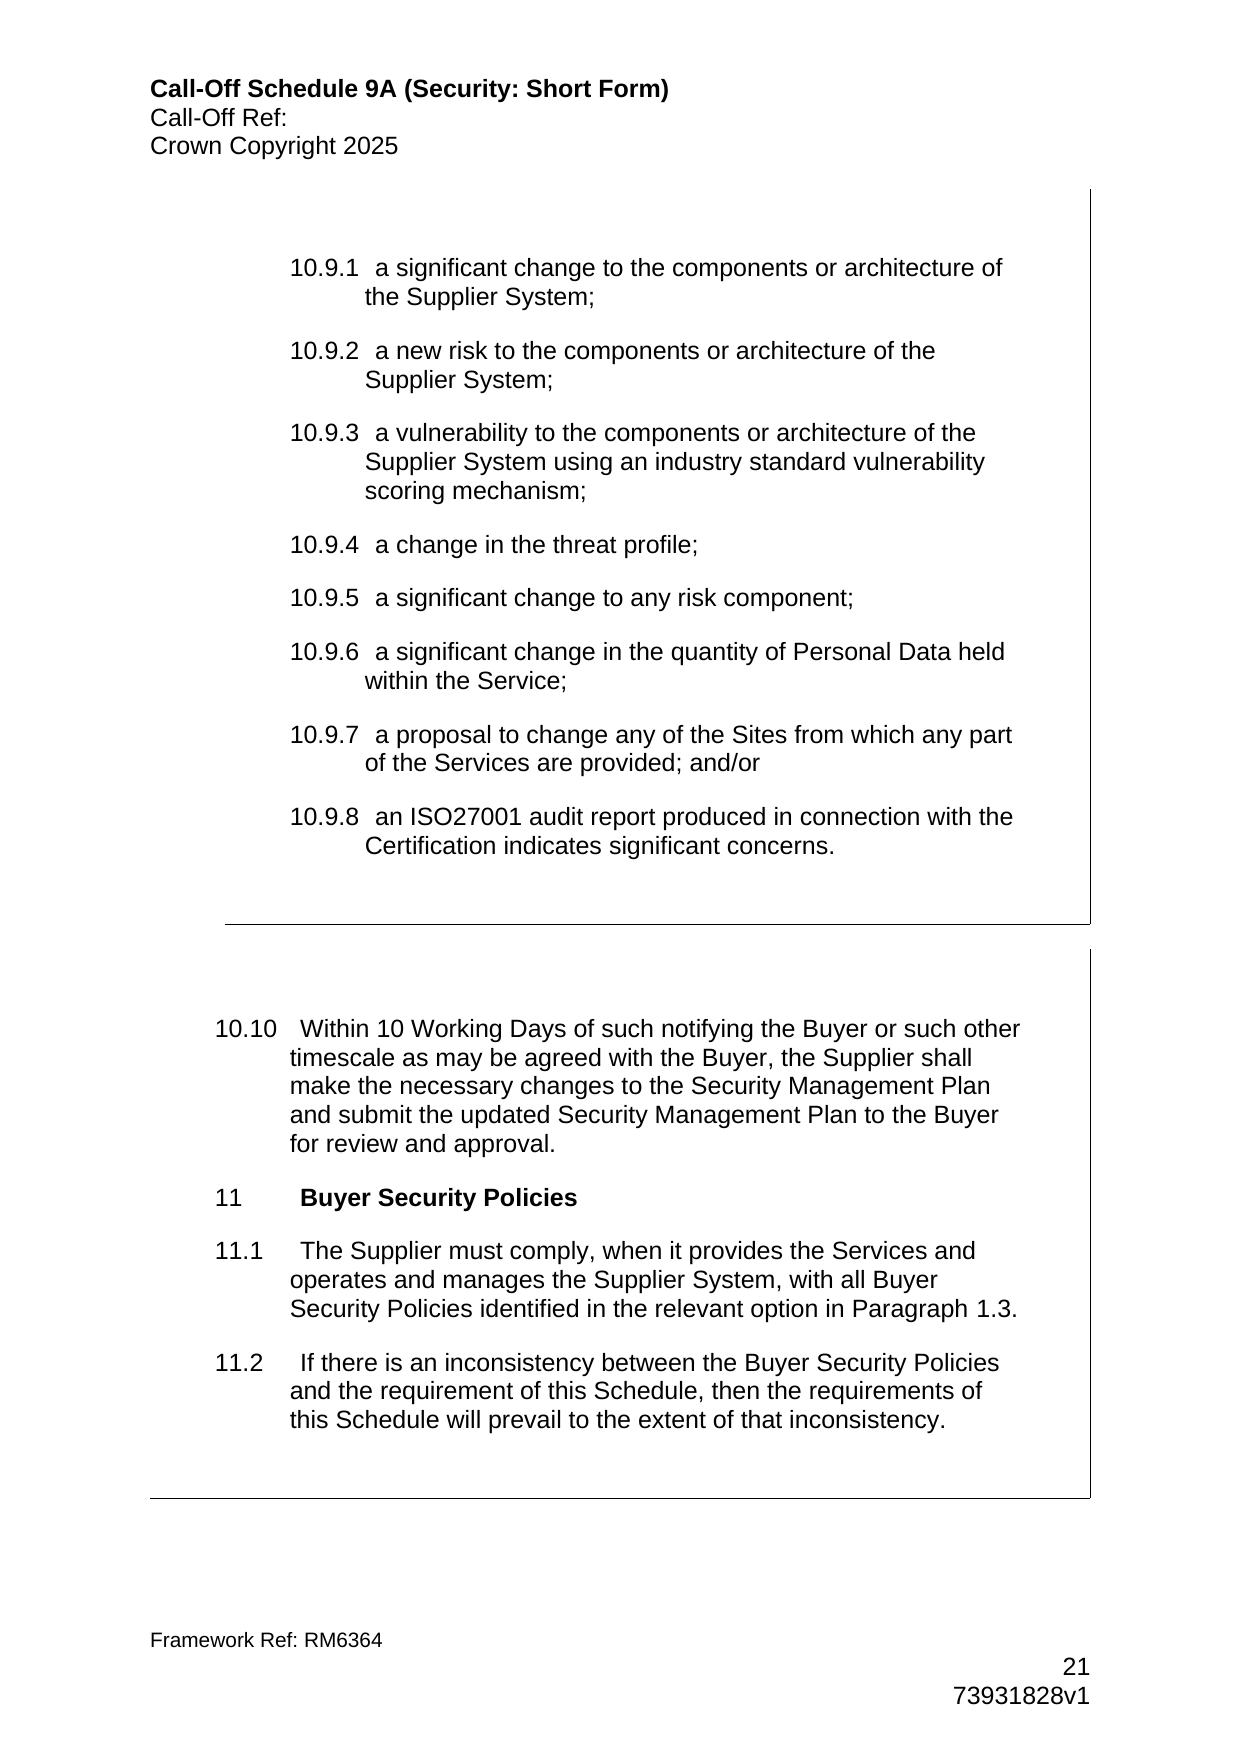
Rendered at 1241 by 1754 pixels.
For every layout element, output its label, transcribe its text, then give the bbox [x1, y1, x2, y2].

subtitle Buyer Security Policies [150, 1118, 1090, 1172]
subtitle a significant change in the quantity of Personal Data held within the Service; [225, 573, 1090, 655]
subtitle an ISO27001 audit report produced in connection with the Certification indicates significant concerns. [225, 738, 1090, 924]
subtitle a new risk to the components or architecture of the Supplier System; [225, 271, 1090, 354]
subtitle a change in the threat profile; [225, 465, 1090, 519]
subtitle a significant change to the components or architecture of the Supplier System; [225, 189, 1090, 271]
subtitle a significant change to any risk component; [225, 519, 1090, 573]
subtitle a vulnerability to the components or architecture of the Supplier System using an industry standard vulnerability scoring mechanism; [225, 354, 1090, 465]
subtitle The Supplier must comply, when it provides the Services and operates and manages the Supplier System, with all Buyer Security Policies identified in the relevant option in Paragraph 1.3. [150, 1172, 1090, 1283]
subtitle If there is an inconsistency between the Buyer Security Policies and the requirement of this Schedule, then the requirements of this Schedule will prevail to the extent of that inconsistency. [150, 1283, 1090, 1498]
subtitle a proposal to change any of the Sites from which any part of the Services are provided; and/or [225, 655, 1090, 738]
subtitle Within 10 Working Days of such notifying the Buyer or such other timescale as may be agreed with the Buyer, the Supplier shall make the necessary changes to the Security Management Plan and submit the updated Security Management Plan to the Buyer for review and approval. [150, 949, 1090, 1118]
